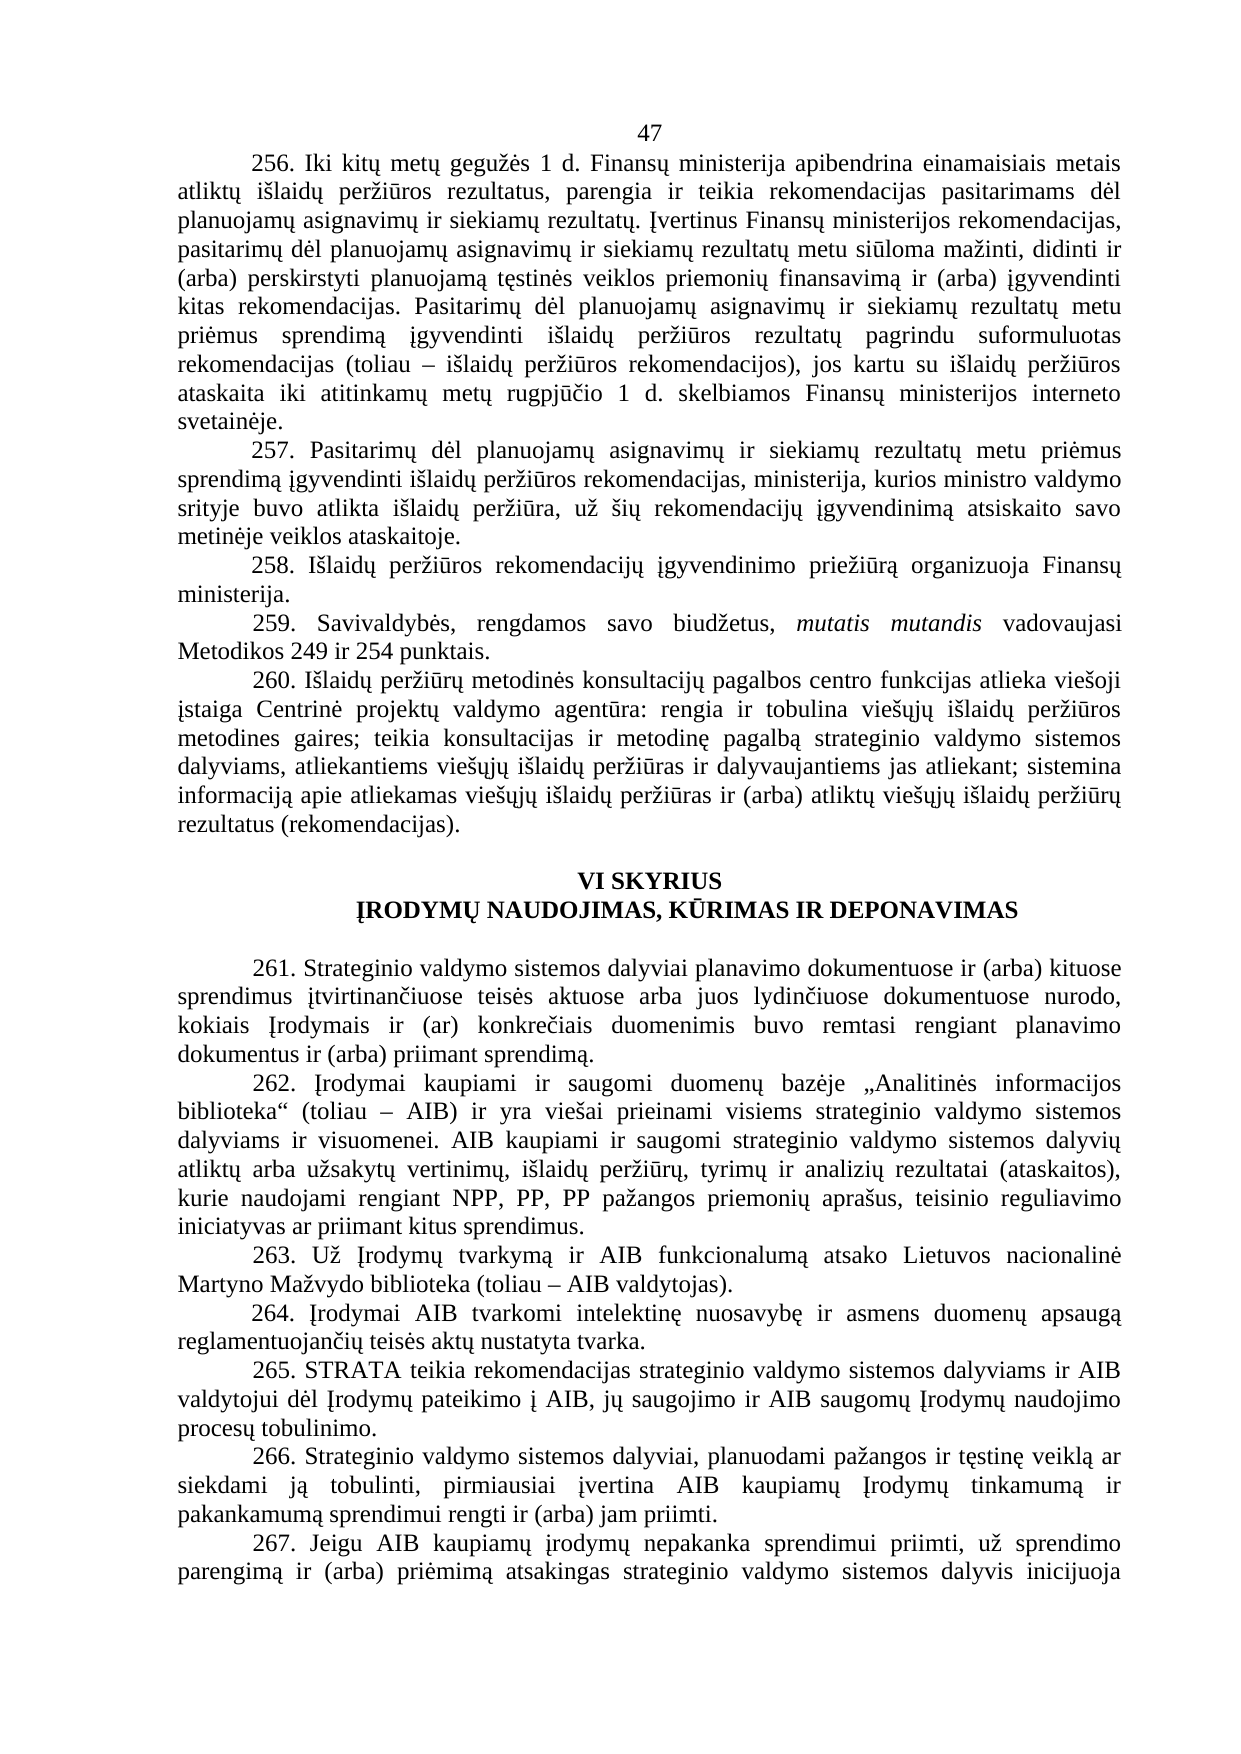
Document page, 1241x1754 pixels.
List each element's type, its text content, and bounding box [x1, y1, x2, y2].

text 263. Už Įrodymų tvarkymą ir AIB funkcionalumą atsako Lietuvos nacionalinė Martyno Mažvydo biblioteka (toliau – AIB valdytojas). [177, 1240, 1122, 1298]
text 261. Strateginio valdymo sistemos dalyviai planavimo dokumentuose ir (arba) kituose sprendimus įtvirtinančiuose teisės aktuose arba juos lydinčiuose dokumentuose nurodo, kokiais Įrodymais ir (ar) konkrečiais duomenimis buvo remtasi rengiant planavimo dokumentus ir (arba) priimant sprendimą. [177, 953, 1122, 1068]
text 260. Išlaidų peržiūrų metodinės konsultacijų pagalbos centro funkcijas atlieka viešoji įstaiga Centrinė projektų valdymo agentūra: rengia ir tobulina viešųjų išlaidų peržiūros metodines gaires; teikia konsultacijas ir metodinę pagalbą strateginio valdymo sistemos dalyviams, atliekantiems viešųjų išlaidų peržiūras ir dalyvaujantiems jas atliekant; sistemina informaciją apie atliekamas viešųjų išlaidų peržiūras ir (arba) atliktų viešųjų išlaidų peržiūrų rezultatus (rekomendacijas). [177, 665, 1122, 838]
text 264. Įrodymai AIB tvarkomi intelektinę nuosavybę ir asmens duomenų apsaugą reglamentuojančių teisės aktų nustatyta tvarka. [177, 1298, 1122, 1355]
text 267. Jeigu AIB kaupiamų įrodymų nepakanka sprendimui priimti, už sprendimo parengimą ir (arba) priėmimą atsakingas strateginio valdymo sistemos dalyvis inicijuoja [177, 1528, 1122, 1585]
text 265. STRATA teikia rekomendacijas strateginio valdymo sistemos dalyviams ir AIB valdytojui dėl Įrodymų pateikimo į AIB, jų saugojimo ir AIB saugomų Įrodymų naudojimo procesų tobulinimo. [177, 1355, 1122, 1441]
text 257. Pasitarimų dėl planuojamų asignavimų ir siekiamų rezultatų metu priėmus sprendimą įgyvendinti išlaidų peržiūros rekomendacijas, ministerija, kurios ministro valdymo srityje buvo atlikta išlaidų peržiūra, už šių rekomendacijų įgyvendinimą atsiskaito savo metinėje veiklos ataskaitoje. [177, 435, 1122, 550]
text 258. Išlaidų peržiūros rekomendacijų įgyvendinimo priežiūrą organizuoja Finansų ministerija. [177, 550, 1122, 608]
text VI SKYRIUS [177, 866, 1122, 895]
text 259. Savivaldybės, rengdamos savo biudžetus, mutatis mutandis vadovaujasi Metodikos 249 ir 254 punktais. [177, 608, 1122, 665]
text 256. Iki kitų metų gegužės 1 d. Finansų ministerija apibendrina einamaisiais metais atliktų išlaidų peržiūros rezultatus, parengia ir teikia rekomendacijas pasitarimams dėl planuojamų asignavimų ir siekiamų rezultatų. Įvertinus Finansų ministerijos rekomendacijas, pasitarimų dėl planuojamų asignavimų ir siekiamų rezultatų metu siūloma mažinti, didinti ir (arba) perskirstyti planuojamą tęstinės veiklos priemonių finansavimą ir (arba) įgyvendinti kitas rekomendacijas. Pasitarimų dėl planuojamų asignavimų ir siekiamų rezultatų metu priėmus sprendimą įgyvendinti išlaidų peržiūros rezultatų pagrindu suformuluotas rekomendacijas (toliau – išlaidų peržiūros rekomendacijos), jos kartu su išlaidų peržiūros ataskaita iki atitinkamų metų rugpjūčio 1 d. skelbiamos Finansų ministerijos interneto svetainėje. [177, 148, 1122, 435]
text ĮRODYMŲ NAUDOJIMAS, KŪRIMAS IR DEPONAVIMAS [177, 895, 1122, 924]
text 262. Įrodymai kaupiami ir saugomi duomenų bazėje „Analitinės informacijos biblioteka“ (toliau – AIB) ir yra viešai prieinami visiems strateginio valdymo sistemos dalyviams ir visuomenei. AIB kaupiami ir saugomi strateginio valdymo sistemos dalyvių atliktų arba užsakytų vertinimų, išlaidų peržiūrų, tyrimų ir analizių rezultatai (ataskaitos), kurie naudojami rengiant NPP, PP, PP pažangos priemonių aprašus, teisinio reguliavimo iniciatyvas ar priimant kitus sprendimus. [177, 1068, 1122, 1240]
text 266. Strateginio valdymo sistemos dalyviai, planuodami pažangos ir tęstinę veiklą ar siekdami ją tobulinti, pirmiausiai įvertina AIB kaupiamų Įrodymų tinkamumą ir pakankamumą sprendimui rengti ir (arba) jam priimti. [177, 1441, 1122, 1528]
